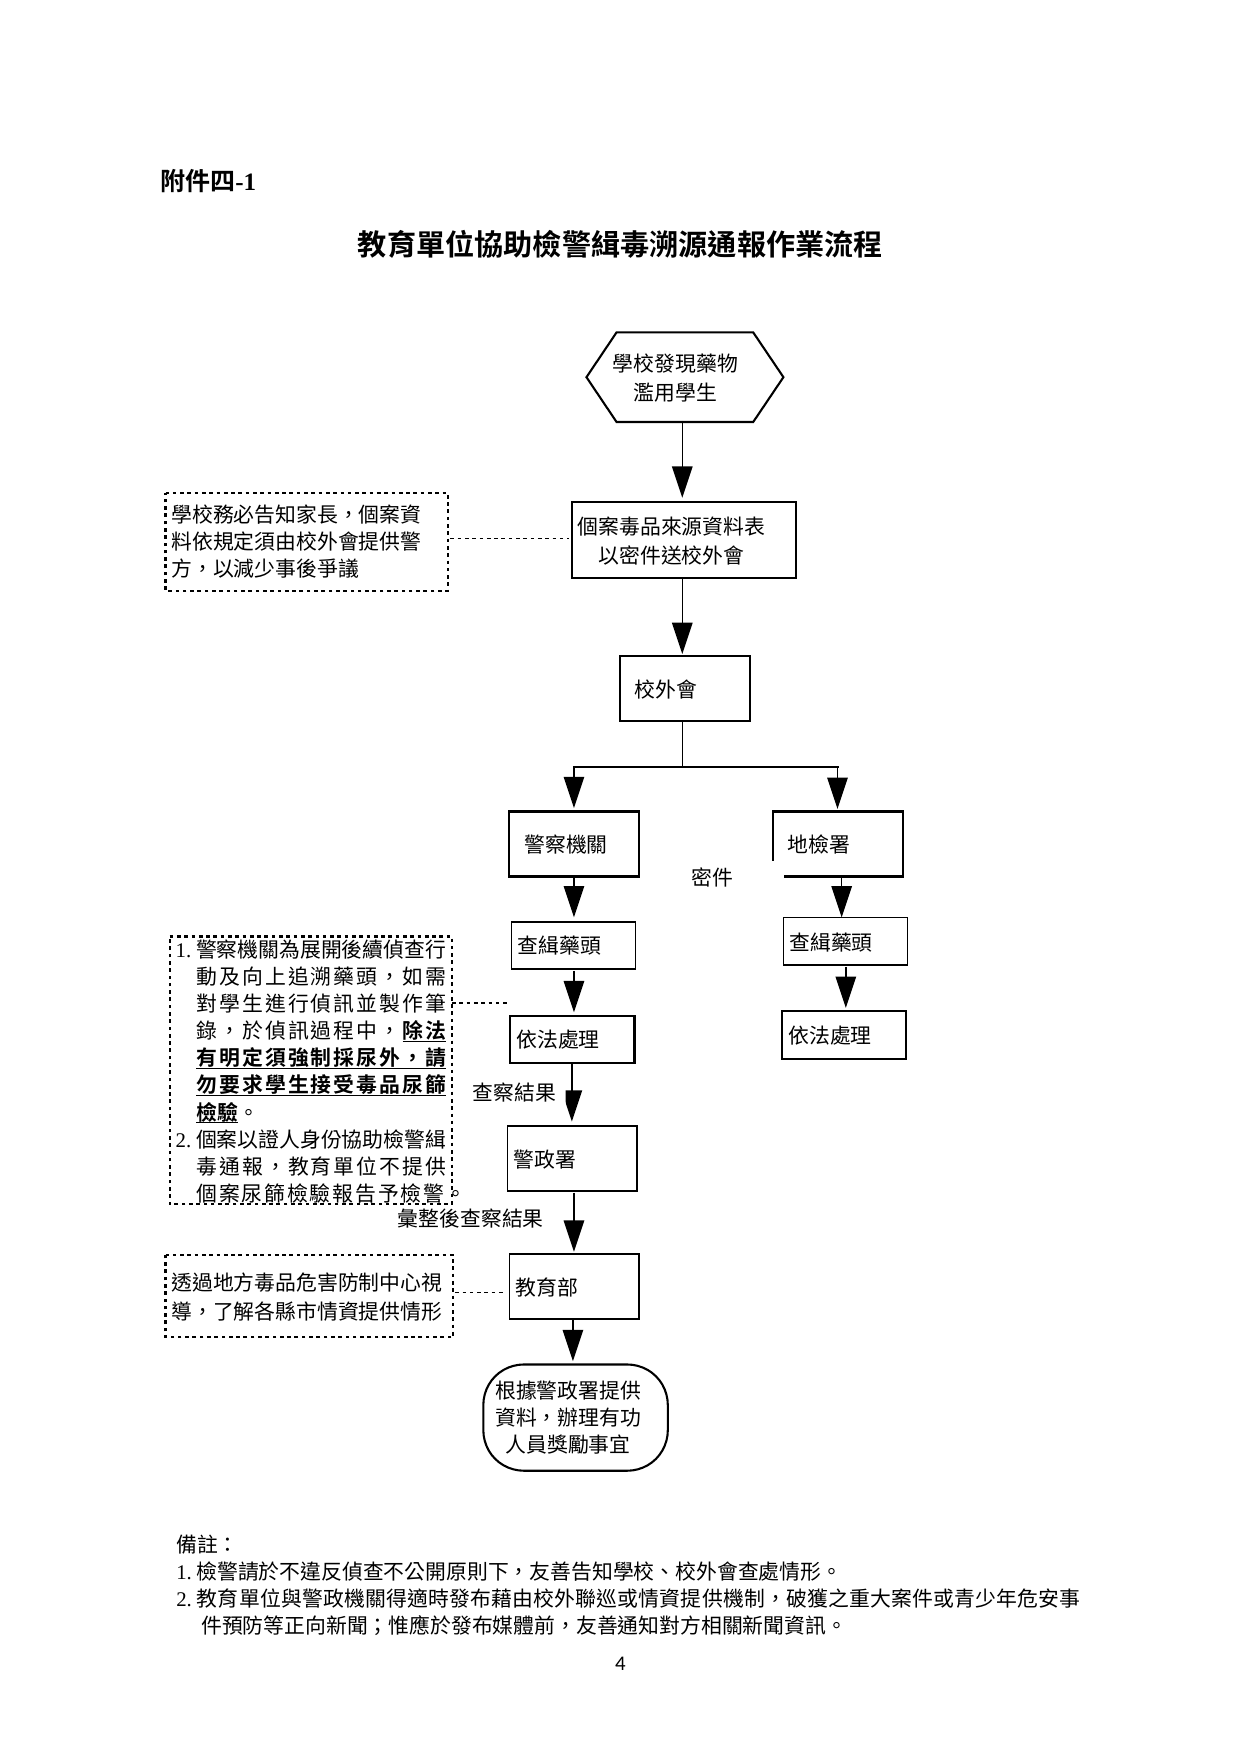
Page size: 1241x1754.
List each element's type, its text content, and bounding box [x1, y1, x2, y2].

text 密件 [691, 861, 784, 892]
text 附件四-1 [160, 138, 1092, 201]
text 教育單位協助檢警緝毒溯源通報作業流程 [148, 201, 1092, 263]
